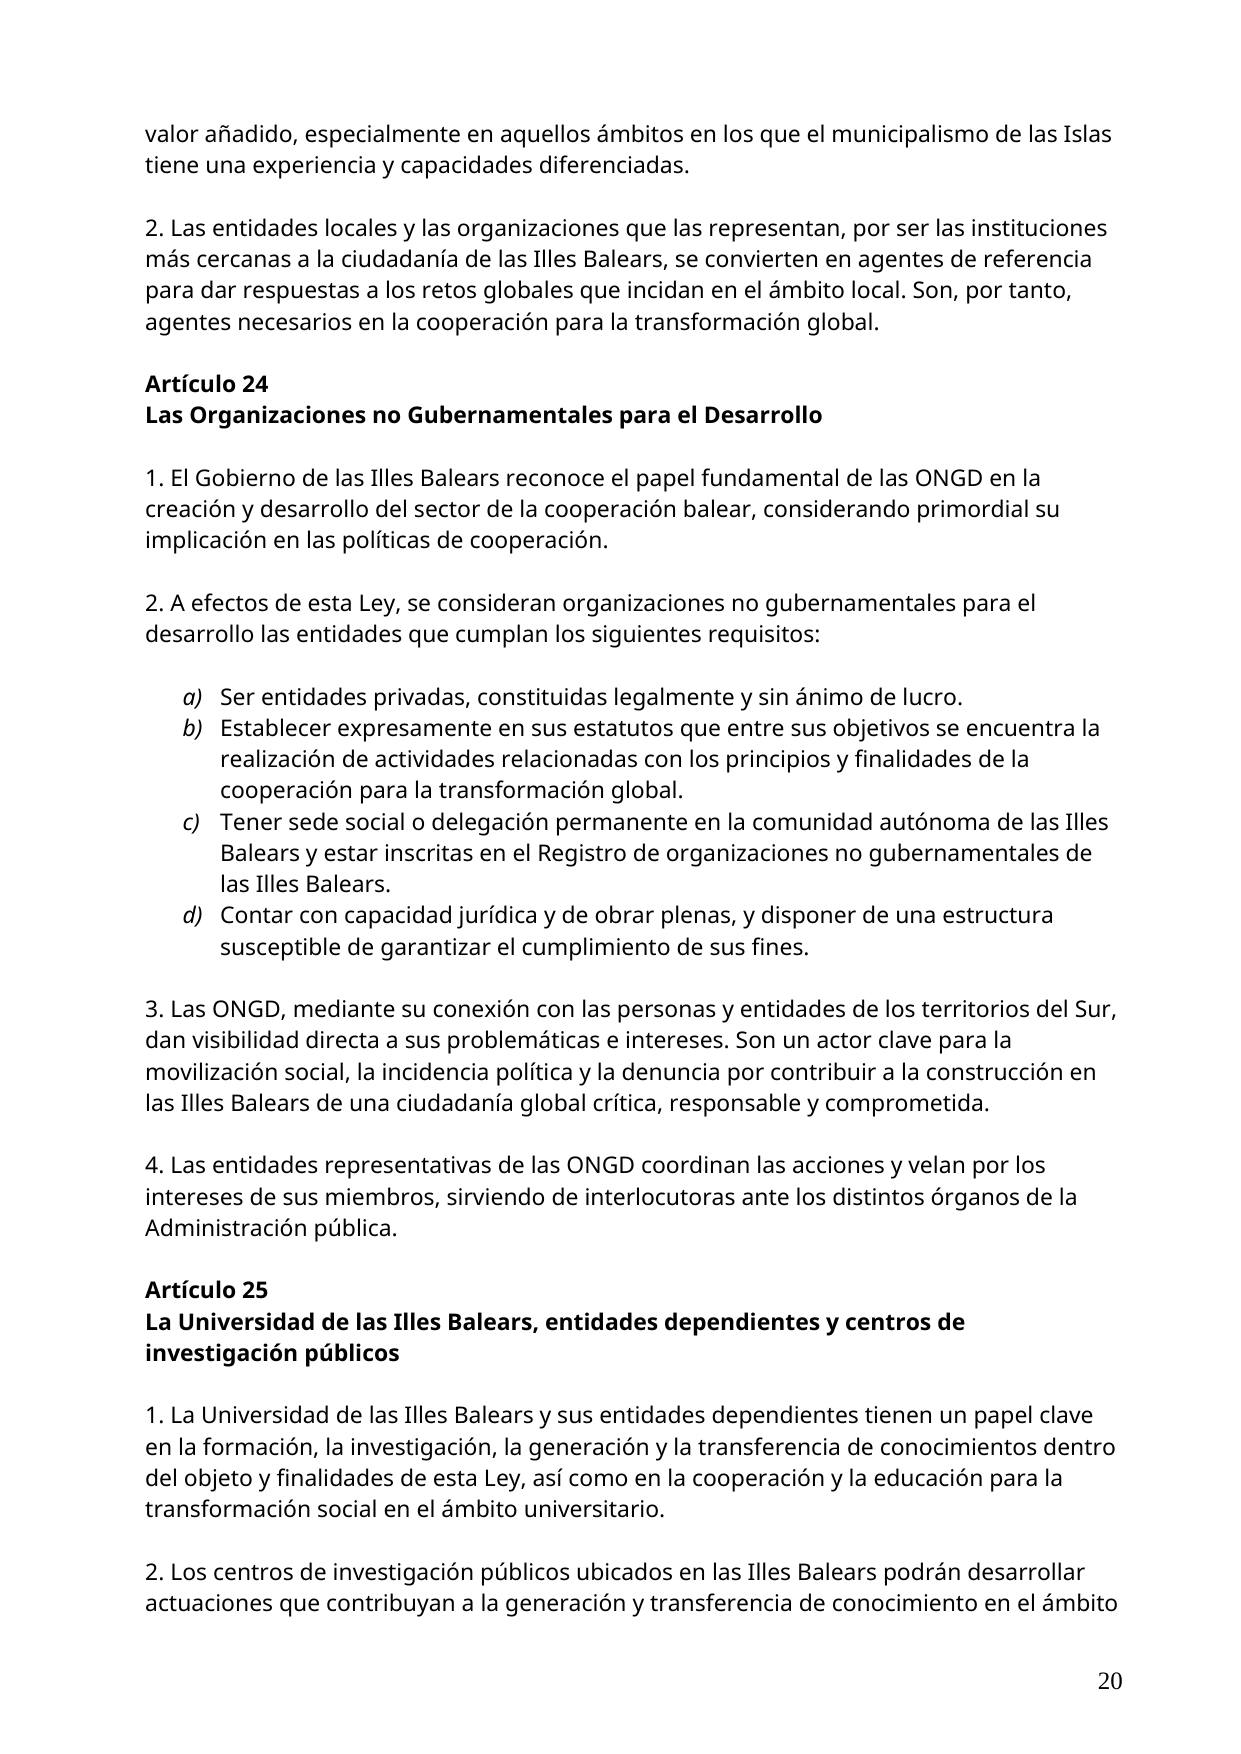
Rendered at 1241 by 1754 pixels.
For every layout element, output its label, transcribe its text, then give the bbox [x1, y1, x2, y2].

text 2. Las entidades locales y las organizaciones que las representan, por ser las instituciones más cercanas a la ciudadanía de las Illes Balears, se convierten en agentes de referencia para dar respuestas a los retos globales que incidan en el ámbito local. Son, por tanto, agentes necesarios en la cooperación para la transformación global. [145, 212, 1122, 337]
text Artículo 24 [145, 368, 1122, 399]
text 2. Los centros de investigación públicos ubicados en las Illes Balears podrán desarrollar actuaciones que contribuyan a la generación y transferencia de conocimiento en el ámbito [145, 1556, 1122, 1618]
text 4. Las entidades representativas de las ONGD coordinan las acciones y velan por los intereses de sus miembros, sirviendo de interlocutoras ante los distintos órganos de la Administración pública. [145, 1149, 1122, 1243]
text Artículo 25 [145, 1274, 1122, 1306]
list Establecer expresamente en sus estatutos que entre sus objetivos se encuentra la realización de actividades relacionadas con los principios y finalidades de la cooperación para la transformación global. [182, 712, 1122, 806]
text 1. La Universidad de las Illes Balears y sus entidades dependientes tienen un papel clave en la formación, la investigación, la generación y la transferencia de conocimientos dentro del objeto y finalidades de esta Ley, así como en la cooperación y la educación para la transformación social en el ámbito universitario. [145, 1399, 1122, 1524]
text 2. A efectos de esta Ley, se consideran organizaciones no gubernamentales para el desarrollo las entidades que cumplan los siguientes requisitos: [145, 587, 1122, 649]
list Ser entidades privadas, constituidas legalmente y sin ánimo de lucro. [182, 681, 1122, 712]
text 3. Las ONGD, mediante su conexión con las personas y entidades de los territorios del Sur, dan visibilidad directa a sus problemáticas e intereses. Son un actor clave para la movilización social, la incidencia política y la denuncia por contribuir a la construcción en las Illes Balears de una ciudadanía global crítica, responsable y comprometida. [145, 993, 1122, 1118]
text valor añadido, especialmente en aquellos ámbitos en los que el municipalismo de las Islas tiene una experiencia y capacidades diferenciadas. [145, 118, 1122, 181]
list Contar con capacidad jurídica y de obrar plenas, y disponer de una estructura susceptible de garantizar el cumplimiento de sus fines. [182, 899, 1122, 962]
text La Universidad de las Illes Balears, entidades dependientes y centros de investigación públicos [145, 1306, 1122, 1368]
text 1. El Gobierno de las Illes Balears reconoce el papel fundamental de las ONGD en la creación y desarrollo del sector de la cooperación balear, considerando primordial su implicación en las políticas de cooperación. [145, 462, 1122, 556]
text Las Organizaciones no Gubernamentales para el Desarrollo [145, 399, 1122, 431]
list Tener sede social o delegación permanente en la comunidad autónoma de las Illes Balears y estar inscritas en el Registro de organizaciones no gubernamentales de las Illes Balears. [182, 806, 1122, 899]
